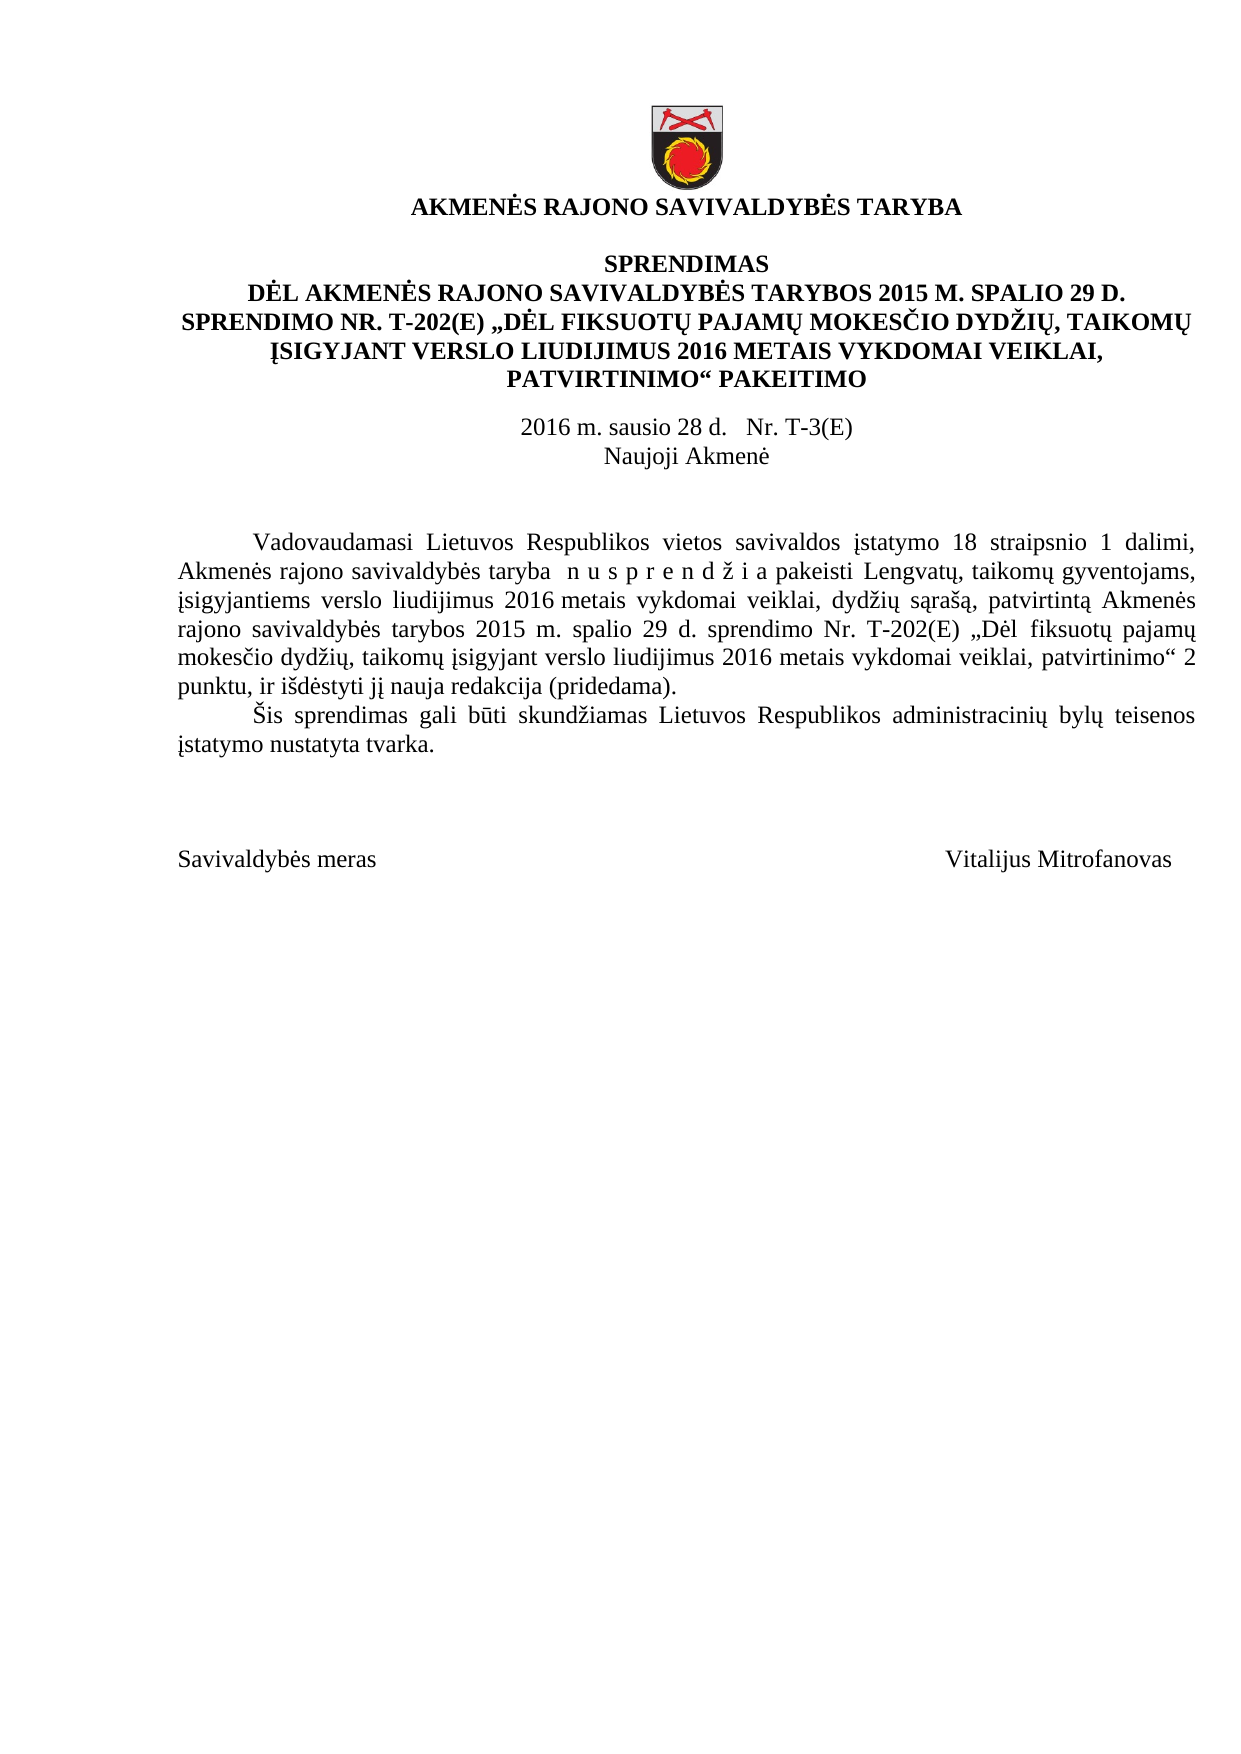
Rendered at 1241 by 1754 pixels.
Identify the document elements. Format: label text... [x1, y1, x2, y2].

text DĖL AKMENĖS RAJONO SAVIVALDYBĖS TARYBOS 2015 M. SPALIO 29 D. SPRENDIMO NR. T-202(E) „DĖL FIKSUOTŲ PAJAMŲ MOKESČIO DYDŽIŲ, TAIKOMŲ ĮSIGYJANT VERSLO LIUDIJIMUS 2016 METAIS VYKDOMAI VEIKLAI, PATVIRTINIMO“ PAKEITIMO [177, 278, 1196, 393]
text Vadovaudamasi Lietuvos Respublikos vietos savivaldos įstatymo 18 straipsnio 1 dalimi, Akmenės rajono savivaldybės taryba n u s p r e n d ž i a pakeisti Lengvatų, taikomų gyventojams, įsigyjantiems verslo liudijimus 2016 metais vykdomai veiklai, dydžių sąrašą, patvirtintą Akmenės rajono savivaldybės tarybos 2015 m. spalio 29 d. sprendimo Nr. T-202(E) „Dėl fiksuotų pajamų mokesčio dydžių, taikomų įsigyjant verslo liudijimus 2016 metais vykdomai veiklai, patvirtinimo“ 2 punktu, ir išdėstyti jį nauja redakcija (pridedama). [177, 527, 1196, 700]
text AKMENĖS RAJONO SAVIVALDYBĖS TARYBA [177, 192, 1196, 221]
text SPRENDIMAS [177, 249, 1196, 278]
text Naujoji Akmenė [177, 441, 1196, 470]
text Savivaldybės meras Vitalijus Mitrofanovas [177, 844, 1196, 872]
text 2016 m. sausio 28 d. Nr. T-3(E) [177, 412, 1196, 441]
text Šis sprendimas gali būti skundžiamas Lietuvos Respublikos administracinių bylų teisenos įstatymo nustatyta tvarka. [177, 700, 1196, 757]
